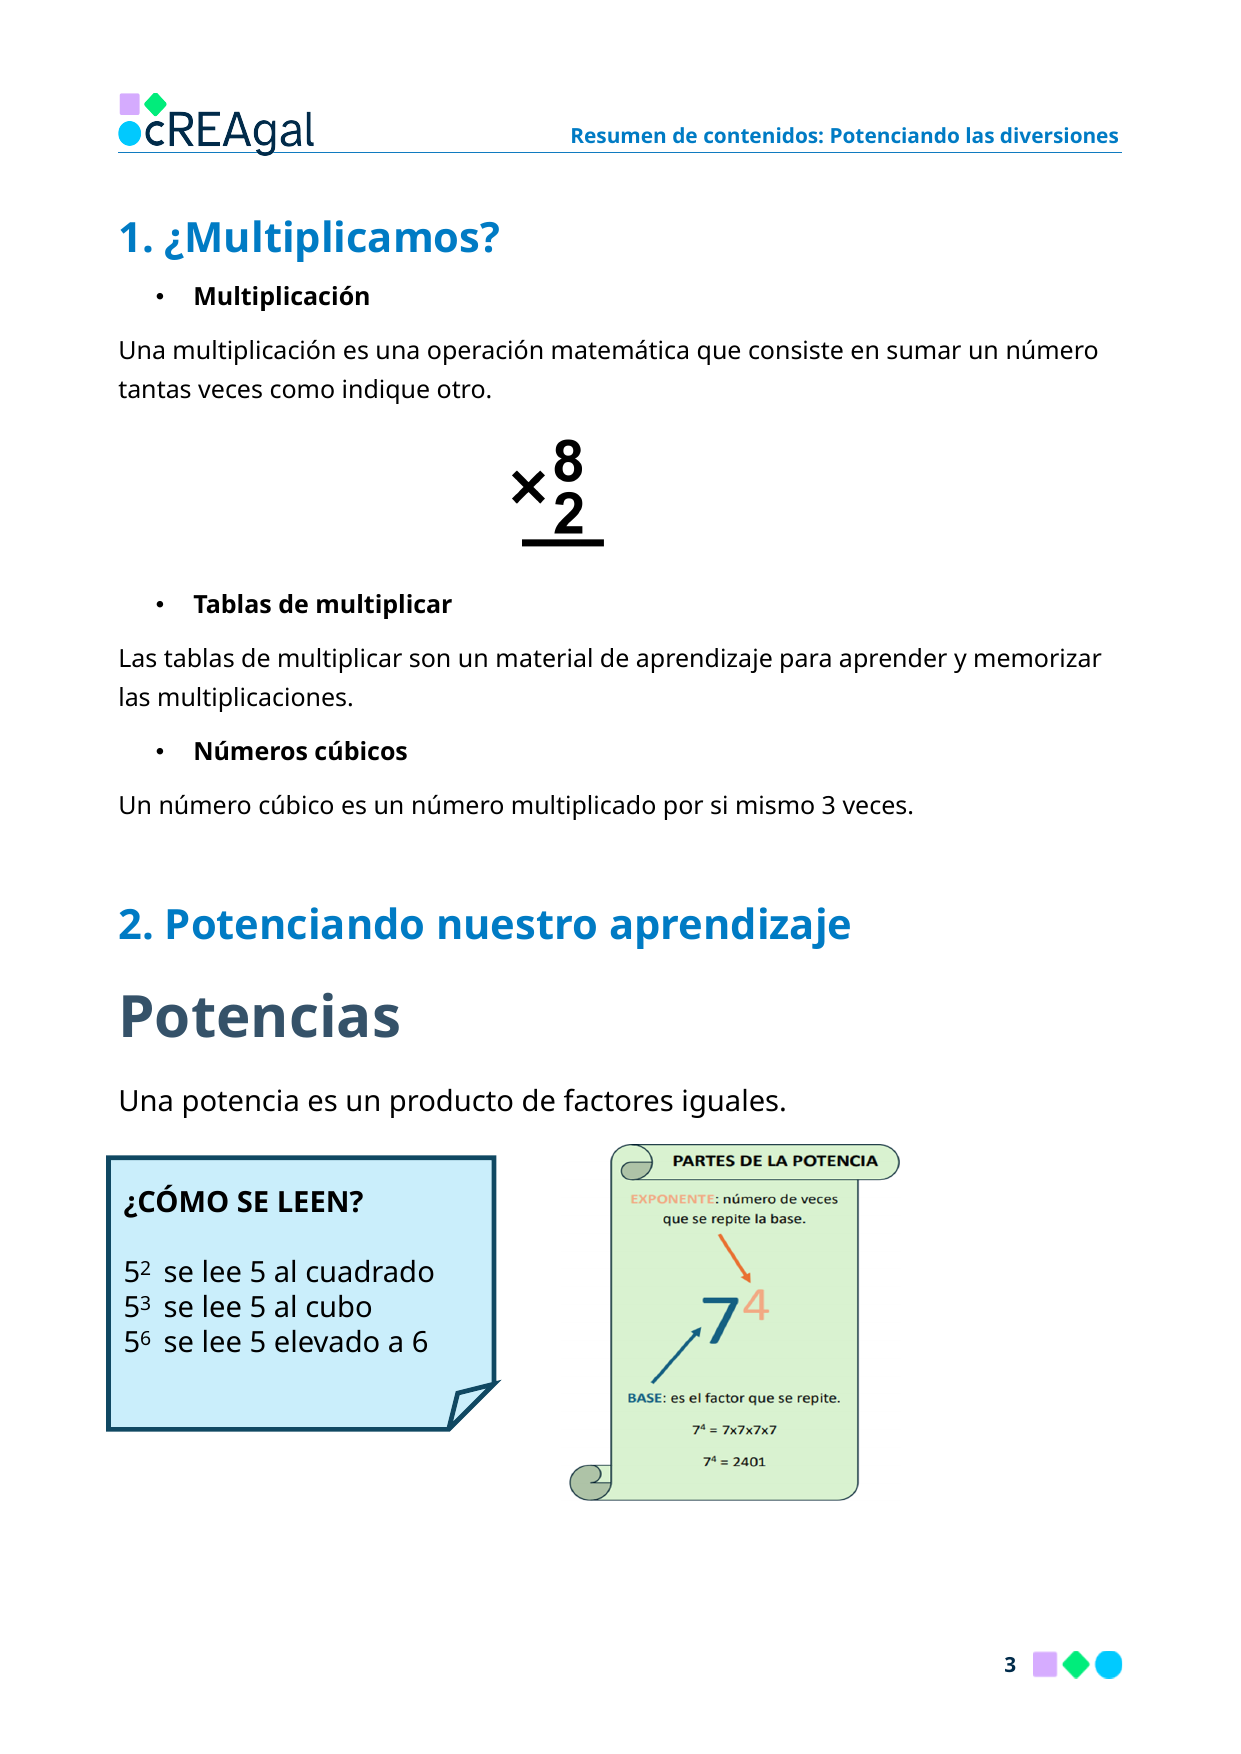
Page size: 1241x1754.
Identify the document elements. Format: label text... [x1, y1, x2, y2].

picture [496, 427, 623, 555]
picture [561, 1144, 902, 1501]
list Tablas de multiplicar [156, 587, 1122, 621]
text Una potencia es un producto de factores iguales. [118, 1081, 1122, 1120]
text 2. Potenciando nuestro aprendizaje [118, 895, 1122, 952]
text Potencias [118, 974, 1122, 1054]
list Números cúbicos [156, 733, 1122, 768]
picture [1033, 1651, 1106, 1679]
picture [1116, 1651, 1123, 1661]
picture [118, 93, 314, 156]
text Las tablas de multiplicar son un material de aprendizaje para aprender y memorizar las multiplicaciones. [118, 641, 1122, 714]
picture [1112, 1667, 1123, 1679]
subtitle 1. ¿Multiplicamos? [118, 207, 1122, 264]
text Una multiplicación es una operación matemática que consiste en sumar un número tantas veces como indique otro. [118, 333, 1122, 406]
text Un número cúbico es un número multiplicado por si mismo 3 veces. [118, 787, 1122, 821]
list Multiplicación [156, 279, 1122, 313]
